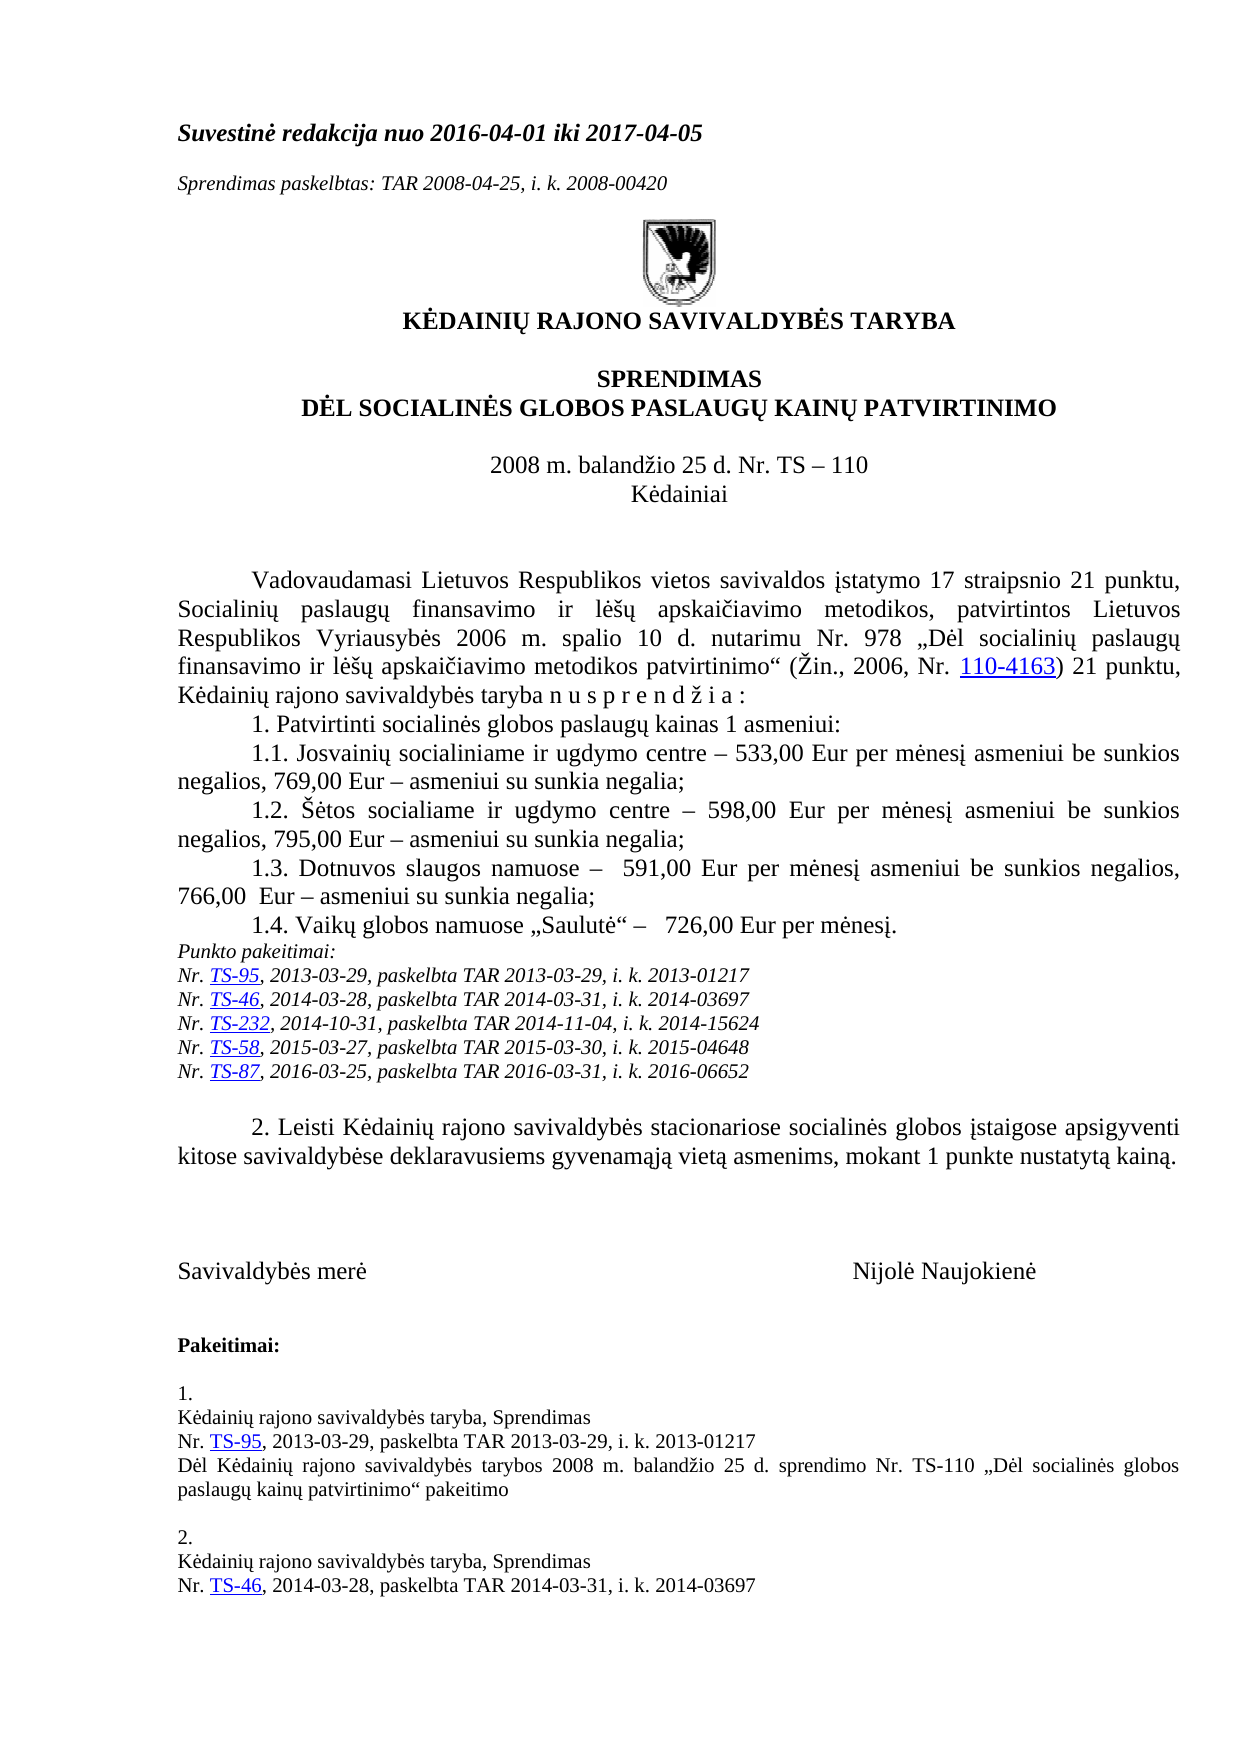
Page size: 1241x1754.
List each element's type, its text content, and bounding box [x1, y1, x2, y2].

text Punkto pakeitimai: [177, 939, 1181, 963]
text Nr. TS-232, 2014-10-31, paskelbta TAR 2014-11-04, i. k. 2014-15624 [177, 1011, 1181, 1035]
text Sprendimas paskelbtas: TAR 2008-04-25, i. k. 2008-00420 [177, 171, 1181, 195]
text Nr. TS-46, 2014-03-28, paskelbta TAR 2014-03-31, i. k. 2014-03697 [177, 1573, 1181, 1597]
text DĖL SOCIALINĖS GLOBOS PASLAUGŲ KAINŲ PATVIRTINIMO [177, 393, 1181, 421]
text Vadovaudamasi Lietuvos Respublikos vietos savivaldos įstatymo 17 straipsnio 21 punktu, Socialinių paslaugų finansavimo ir lėšų apskaičiavimo metodikos, patvirtintos Lietuvos Respublikos Vyriausybės 2006 m. spalio 10 d. nutarimu Nr. 978 „Dėl socialinių paslaugų finansavimo ir lėšų apskaičiavimo metodikos patvirtinimo“ (Žin., 2006, Nr. 110-4163) 21 punktu, Kėdainių rajono savivaldybės taryba nusprendžia: [177, 565, 1181, 709]
text KĖDAINIŲ RAJONO SAVIVALDYBĖS TARYBA [177, 306, 1181, 335]
text Nr. TS-58, 2015-03-27, paskelbta TAR 2015-03-30, i. k. 2015-04648 [177, 1035, 1181, 1059]
text 2. Leisti Kėdainių rajono savivaldybės stacionariose socialinės globos įstaigose apsigyventi kitose savivaldybėse deklaravusiems gyvenamąją vietą asmenims, mokant 1 punkte nustatytą kainą. [177, 1112, 1181, 1169]
text Nr. TS-46, 2014-03-28, paskelbta TAR 2014-03-31, i. k. 2014-03697 [177, 987, 1181, 1011]
text Pakeitimai: [177, 1333, 1181, 1357]
text 1. [177, 1381, 1181, 1405]
text SPRENDIMAS [177, 364, 1181, 393]
text 2008 m. balandžio 25 d. Nr. TS – 110 [177, 450, 1181, 479]
text Nr. TS-87, 2016-03-25, paskelbta TAR 2016-03-31, i. k. 2016-06652 [177, 1059, 1181, 1083]
text Nr. TS-95, 2013-03-29, paskelbta TAR 2013-03-29, i. k. 2013-01217 [177, 963, 1181, 987]
text 1. Patvirtinti socialinės globos paslaugų kainas 1 asmeniui: [177, 709, 1181, 738]
text 1.1. Josvainių socialiniame ir ugdymo centre – 533,00 Eur per mėnesį asmeniui be sunkios negalios, 769,00 Eur – asmeniui su sunkia negalia; [177, 738, 1181, 795]
text Kėdainių rajono savivaldybės taryba, Sprendimas [177, 1549, 1181, 1573]
text 2. [177, 1525, 1181, 1549]
text Nr. TS-95, 2013-03-29, paskelbta TAR 2013-03-29, i. k. 2013-01217 [177, 1429, 1181, 1453]
text 1.3. Dotnuvos slaugos namuose – 591,00 Eur per mėnesį asmeniui be sunkios negalios, 766,00 Eur – asmeniui su sunkia negalia; [177, 853, 1181, 910]
text 1.2. Šėtos socialiame ir ugdymo centre – 598,00 Eur per mėnesį asmeniui be sunkios negalios, 795,00 Eur – asmeniui su sunkia negalia; [177, 795, 1181, 853]
text Kėdainiai [177, 479, 1181, 508]
text Savivaldybės merė Nijolė Naujokienė [177, 1256, 1181, 1284]
text 1.4. Vaikų globos namuose „Saulutė“ – 726,00 Eur per mėnesį. [177, 910, 1181, 939]
text Suvestinė redakcija nuo 2016-04-01 iki 2017-04-05 [177, 118, 1181, 147]
text Dėl Kėdainių rajono savivaldybės tarybos 2008 m. balandžio 25 d. sprendimo Nr. TS-110 „Dėl socialinės globos paslaugų kainų patvirtinimo“ pakeitimo [177, 1453, 1181, 1501]
text Kėdainių rajono savivaldybės taryba, Sprendimas [177, 1405, 1181, 1429]
